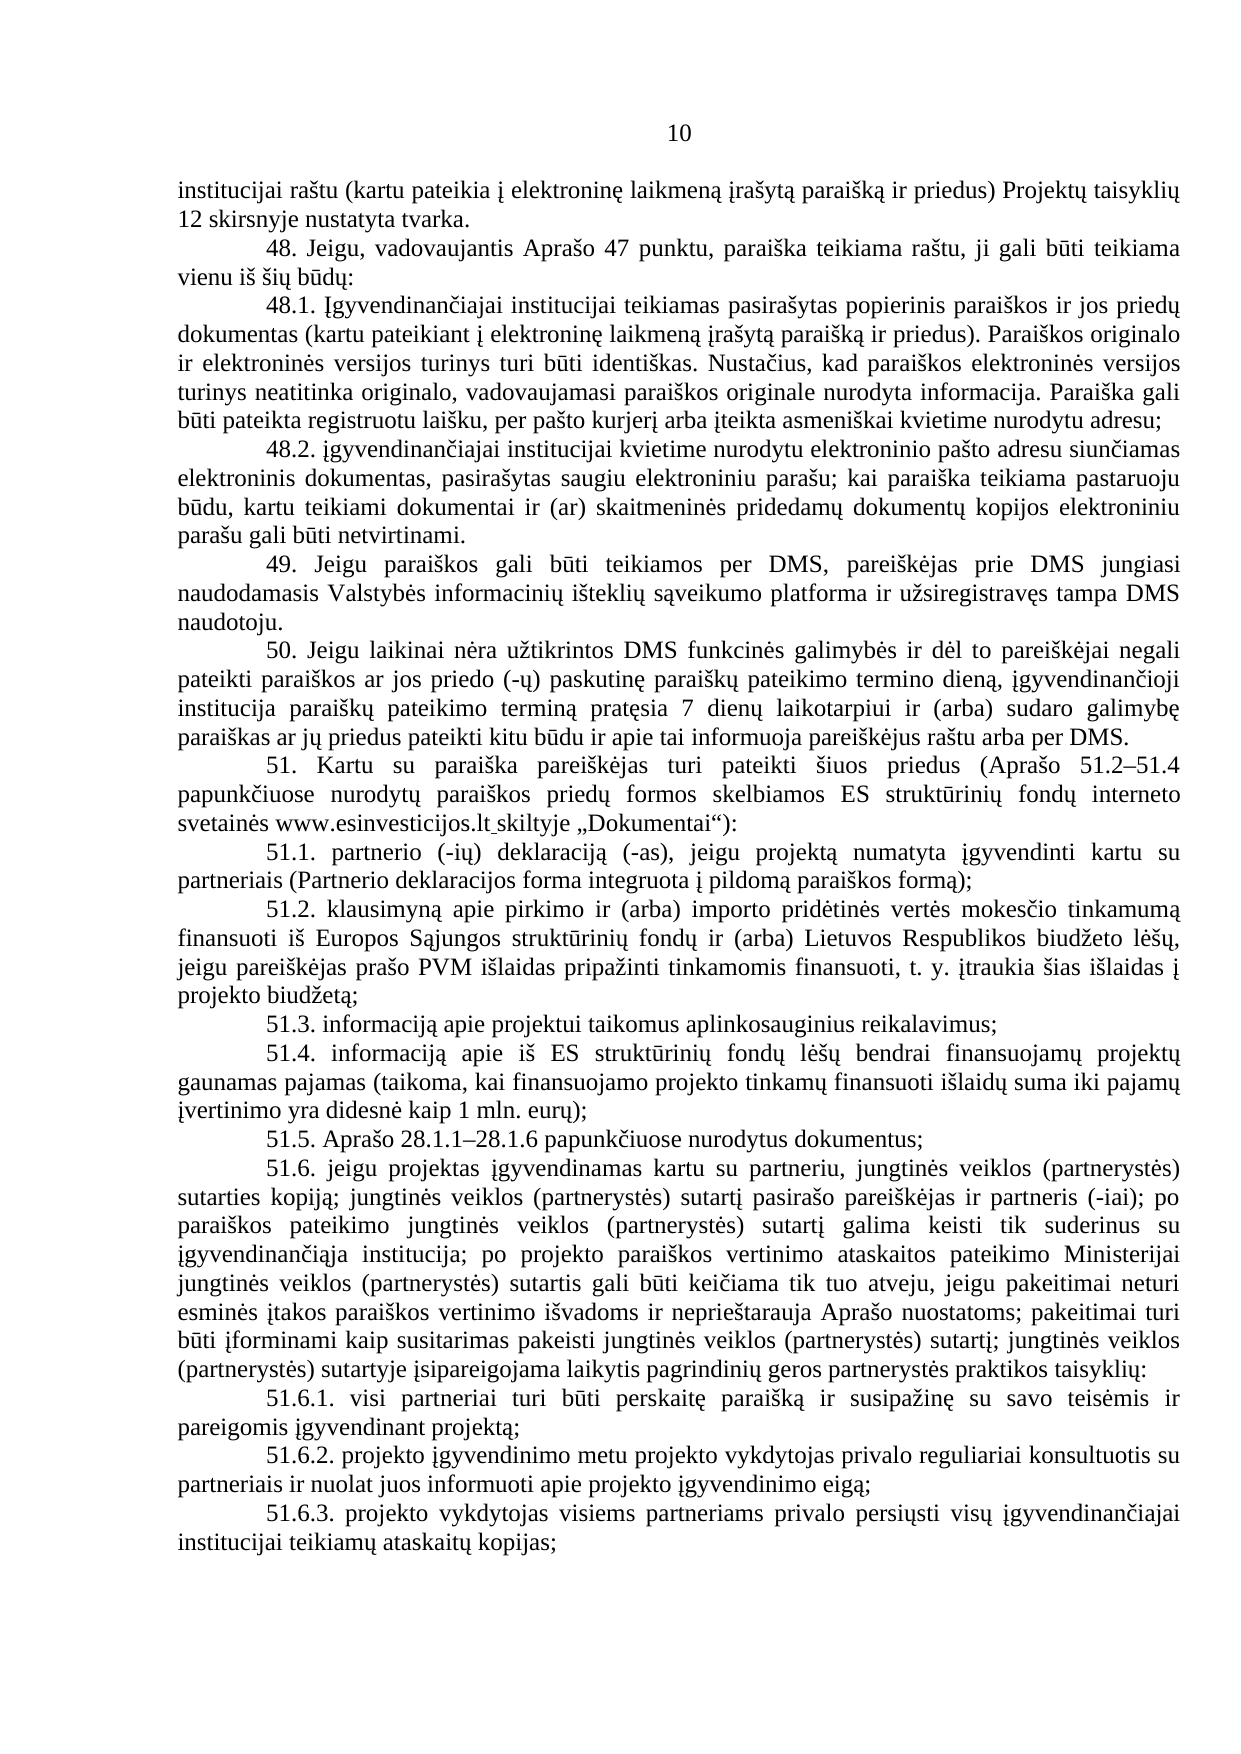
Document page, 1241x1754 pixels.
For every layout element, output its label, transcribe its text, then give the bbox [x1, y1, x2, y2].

text 51.2. klausimyną apie pirkimo ir (arba) importo pridėtinės vertės mokesčio tinkamumą finansuoti iš Europos Sąjungos struktūrinių fondų ir (arba) Lietuvos Respublikos biudžeto lėšų, jeigu pareiškėjas prašo PVM išlaidas pripažinti tinkamomis finansuoti, t. y. įtraukia šias išlaidas į projekto biudžetą; [177, 894, 1181, 1009]
text 49. Jeigu paraiškos gali būti teikiamos per DMS, pareiškėjas prie DMS jungiasi naudodamasis Valstybės informacinių išteklių sąveikumo platforma ir užsiregistravęs tampa DMS naudotoju. [177, 549, 1181, 636]
text 48.1. Įgyvendinančiajai institucijai teikiamas pasirašytas popierinis paraiškos ir jos priedų dokumentas (kartu pateikiant į elektroninę laikmeną įrašytą paraišką ir priedus). Paraiškos originalo ir elektroninės versijos turinys turi būti identiškas. Nustačius, kad paraiškos elektroninės versijos turinys neatitinka originalo, vadovaujamasi paraiškos originale nurodyta informacija. Paraiška gali būti pateikta registruotu laišku, per pašto kurjerį arba įteikta asmeniškai kvietime nurodytu adresu; [177, 291, 1181, 434]
text 51.1. partnerio (-ių) deklaraciją (-as), jeigu projektą numatyta įgyvendinti kartu su partneriais (Partnerio deklaracijos forma integruota į pildomą paraiškos formą); [177, 837, 1181, 894]
text 51.3. informaciją apie projektui taikomus aplinkosauginius reikalavimus; [177, 1009, 1181, 1038]
text 48. Jeigu, vadovaujantis Aprašo 47 punktu, paraiška teikiama raštu, ji gali būti teikiama vienu iš šių būdų: [177, 233, 1181, 291]
text institucijai raštu (kartu pateikia į elektroninę laikmeną įrašytą paraišką ir priedus) Projektų taisyklių 12 skirsnyje nustatyta tvarka. [177, 176, 1181, 233]
text 48.2. įgyvendinančiajai institucijai kvietime nurodytu elektroninio pašto adresu siunčiamas elektroninis dokumentas, pasirašytas saugiu elektroniniu parašu; kai paraiška teikiama pastaruoju būdu, kartu teikiami dokumentai ir (ar) skaitmeninės pridedamų dokumentų kopijos elektroniniu parašu gali būti netvirtinami. [177, 434, 1181, 549]
text 51.5. Aprašo 28.1.1–28.1.6 papunkčiuose nurodytus dokumentus; [177, 1124, 1181, 1153]
text 51. Kartu su paraiška pareiškėjas turi pateikti šiuos priedus (Aprašo 51.2–51.4 papunkčiuose nurodytų paraiškos priedų formos skelbiamos ES struktūrinių fondų interneto svetainės www.esinvesticijos.lt skiltyje „Dokumentai“): [177, 751, 1181, 837]
text 50. Jeigu laikinai nėra užtikrintos DMS funkcinės galimybės ir dėl to pareiškėjai negali pateikti paraiškos ar jos priedo (-ų) paskutinę paraiškų pateikimo termino dieną, įgyvendinančioji institucija paraiškų pateikimo terminą pratęsia 7 dienų laikotarpiui ir (arba) sudaro galimybę paraiškas ar jų priedus pateikti kitu būdu ir apie tai informuoja pareiškėjus raštu arba per DMS. [177, 636, 1181, 751]
text 51.4. informaciją apie iš ES struktūrinių fondų lėšų bendrai finansuojamų projektų gaunamas pajamas (taikoma, kai finansuojamo projekto tinkamų finansuoti išlaidų suma iki pajamų įvertinimo yra didesnė kaip 1 mln. eurų); [177, 1038, 1181, 1124]
text 51.6.1. visi partneriai turi būti perskaitę paraišką ir susipažinę su savo teisėmis ir pareigomis įgyvendinant projektą; [177, 1383, 1181, 1441]
text 51.6. jeigu projektas įgyvendinamas kartu su partneriu, jungtinės veiklos (partnerystės) sutarties kopiją; jungtinės veiklos (partnerystės) sutartį pasirašo pareiškėjas ir partneris (-iai); po paraiškos pateikimo jungtinės veiklos (partnerystės) sutartį galima keisti tik suderinus su įgyvendinančiąja institucija; po projekto paraiškos vertinimo ataskaitos pateikimo Ministerijai jungtinės veiklos (partnerystės) sutartis gali būti keičiama tik tuo atveju, jeigu pakeitimai neturi esminės įtakos paraiškos vertinimo išvadoms ir neprieštarauja Aprašo nuostatoms; pakeitimai turi būti įforminami kaip susitarimas pakeisti jungtinės veiklos (partnerystės) sutartį; jungtinės veiklos (partnerystės) sutartyje įsipareigojama laikytis pagrindinių geros partnerystės praktikos taisyklių: [177, 1153, 1181, 1383]
text 51.6.3. projekto vykdytojas visiems partneriams privalo persiųsti visų įgyvendinančiajai institucijai teikiamų ataskaitų kopijas; [177, 1498, 1181, 1556]
text 51.6.2. projekto įgyvendinimo metu projekto vykdytojas privalo reguliariai konsultuotis su partneriais ir nuolat juos informuoti apie projekto įgyvendinimo eigą; [177, 1441, 1181, 1498]
